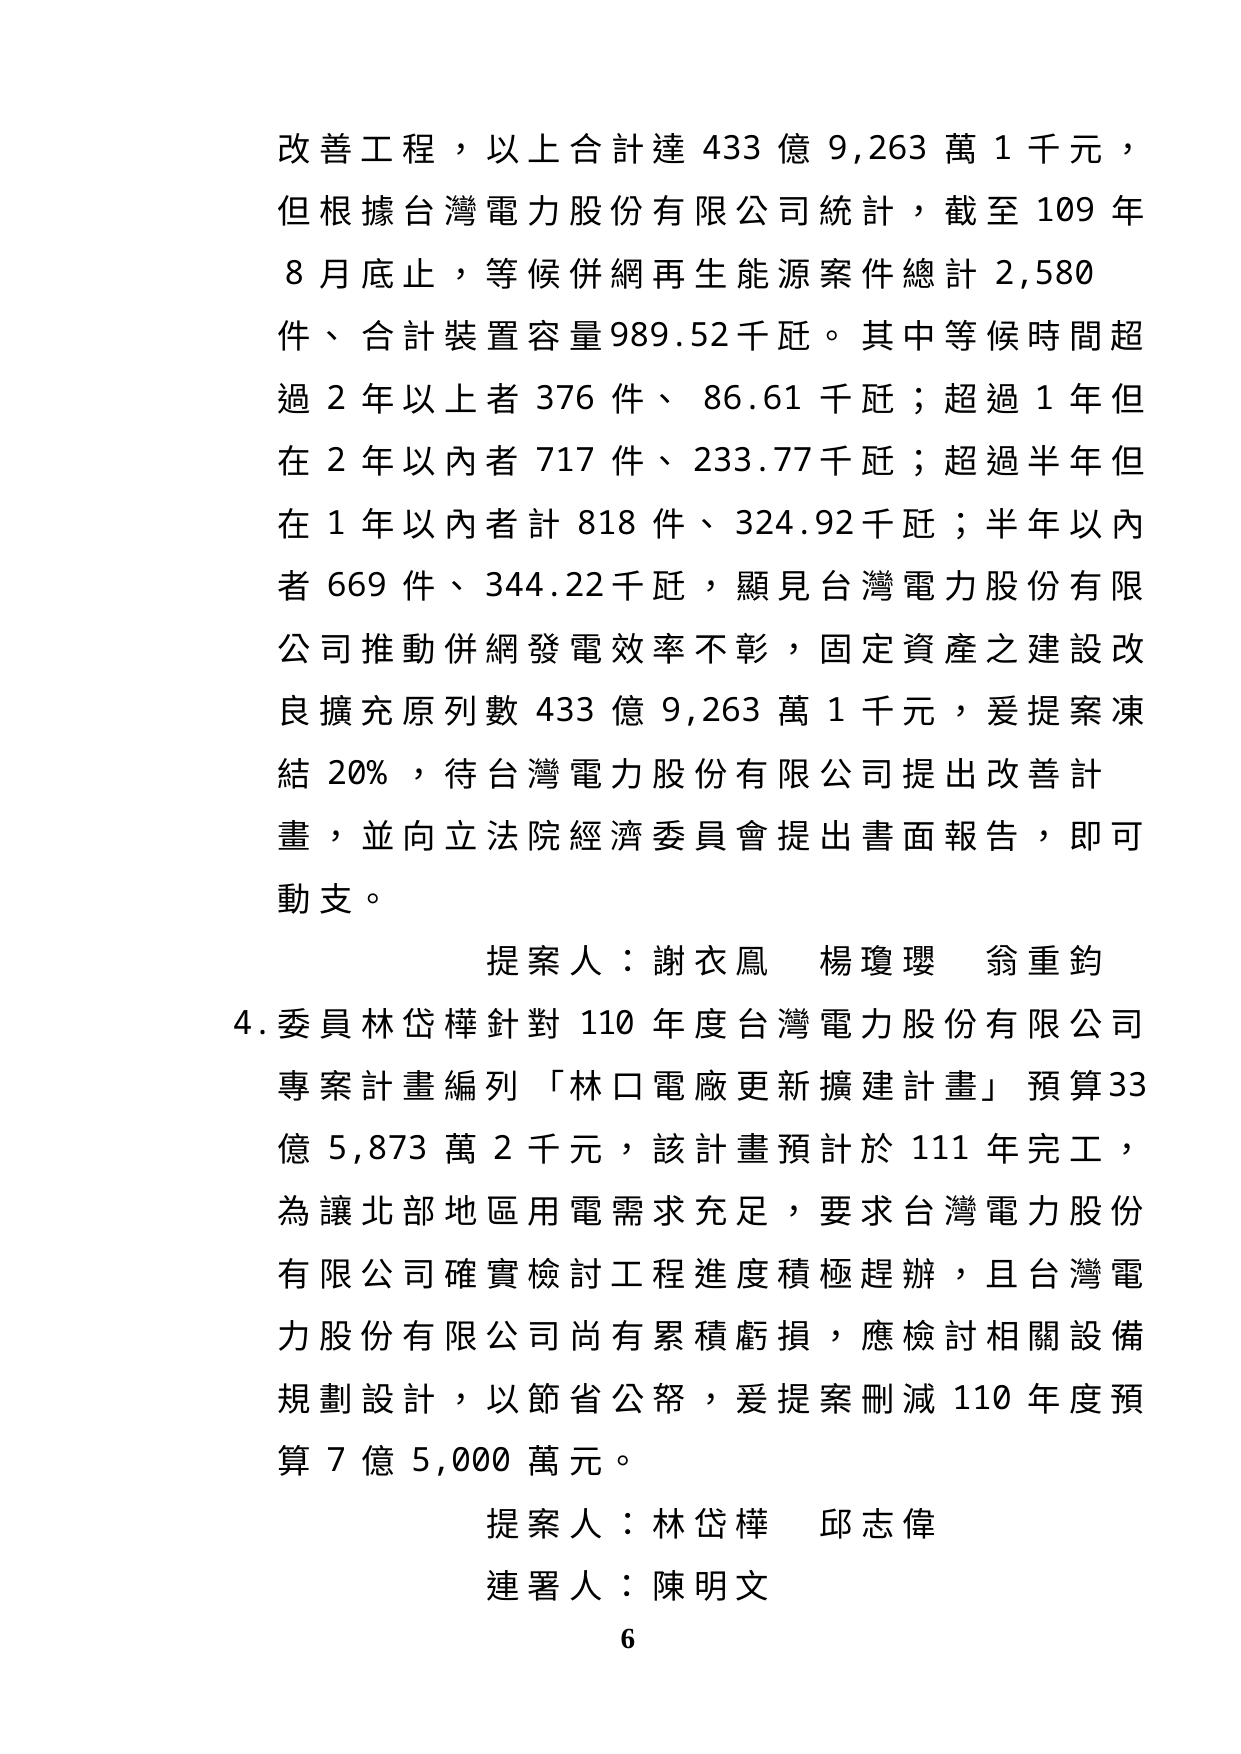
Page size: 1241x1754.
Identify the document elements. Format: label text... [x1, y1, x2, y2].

text 改善工程，以上合計達433億9,263萬1千元，但根據台灣電力股份有限公司統計，截至109年8月底止，等候併網再生能源案件總計2,580件、合計裝置容量989.52千瓩。其中等候時間超過2年以上者376件、86.61千瓩；超過1年但在2年以內者717件、233.77千瓩；超過半年但在1年以內者計818件、324.92千瓩；半年以內者669件、344.22千瓩，顯見台灣電力股份有限公司推動併網發電效率不彰，固定資產之建設改良擴充原列數433億9,263萬1千元，爰提案凍結20%，待台灣電力股份有限公司提出改善計畫，並向立法院經濟委員會提出書面報告，即可動支。 [228, 105, 1148, 917]
text 4.委員林岱樺針對110年度台灣電力股份有限公司專案計畫編列「林口電廠更新擴建計畫」預算33億5,873萬2千元，該計畫預計於111年完工，為讓北部地區用電需求充足，要求台灣電力股份有限公司確實檢討工程進度積極趕辦，且台灣電力股份有限公司尚有累積虧損，應檢討相關設備規劃設計，以節省公帑，爰提案刪減110年度預算7億5,000萬元。 [228, 980, 1148, 1480]
text 提案人：林岱樺 邱志偉 [211, 1480, 1148, 1542]
text 連署人：陳明文 [211, 1542, 1148, 1605]
text 提案人：謝衣鳯 楊瓊瓔 翁重鈞 [211, 917, 1148, 980]
